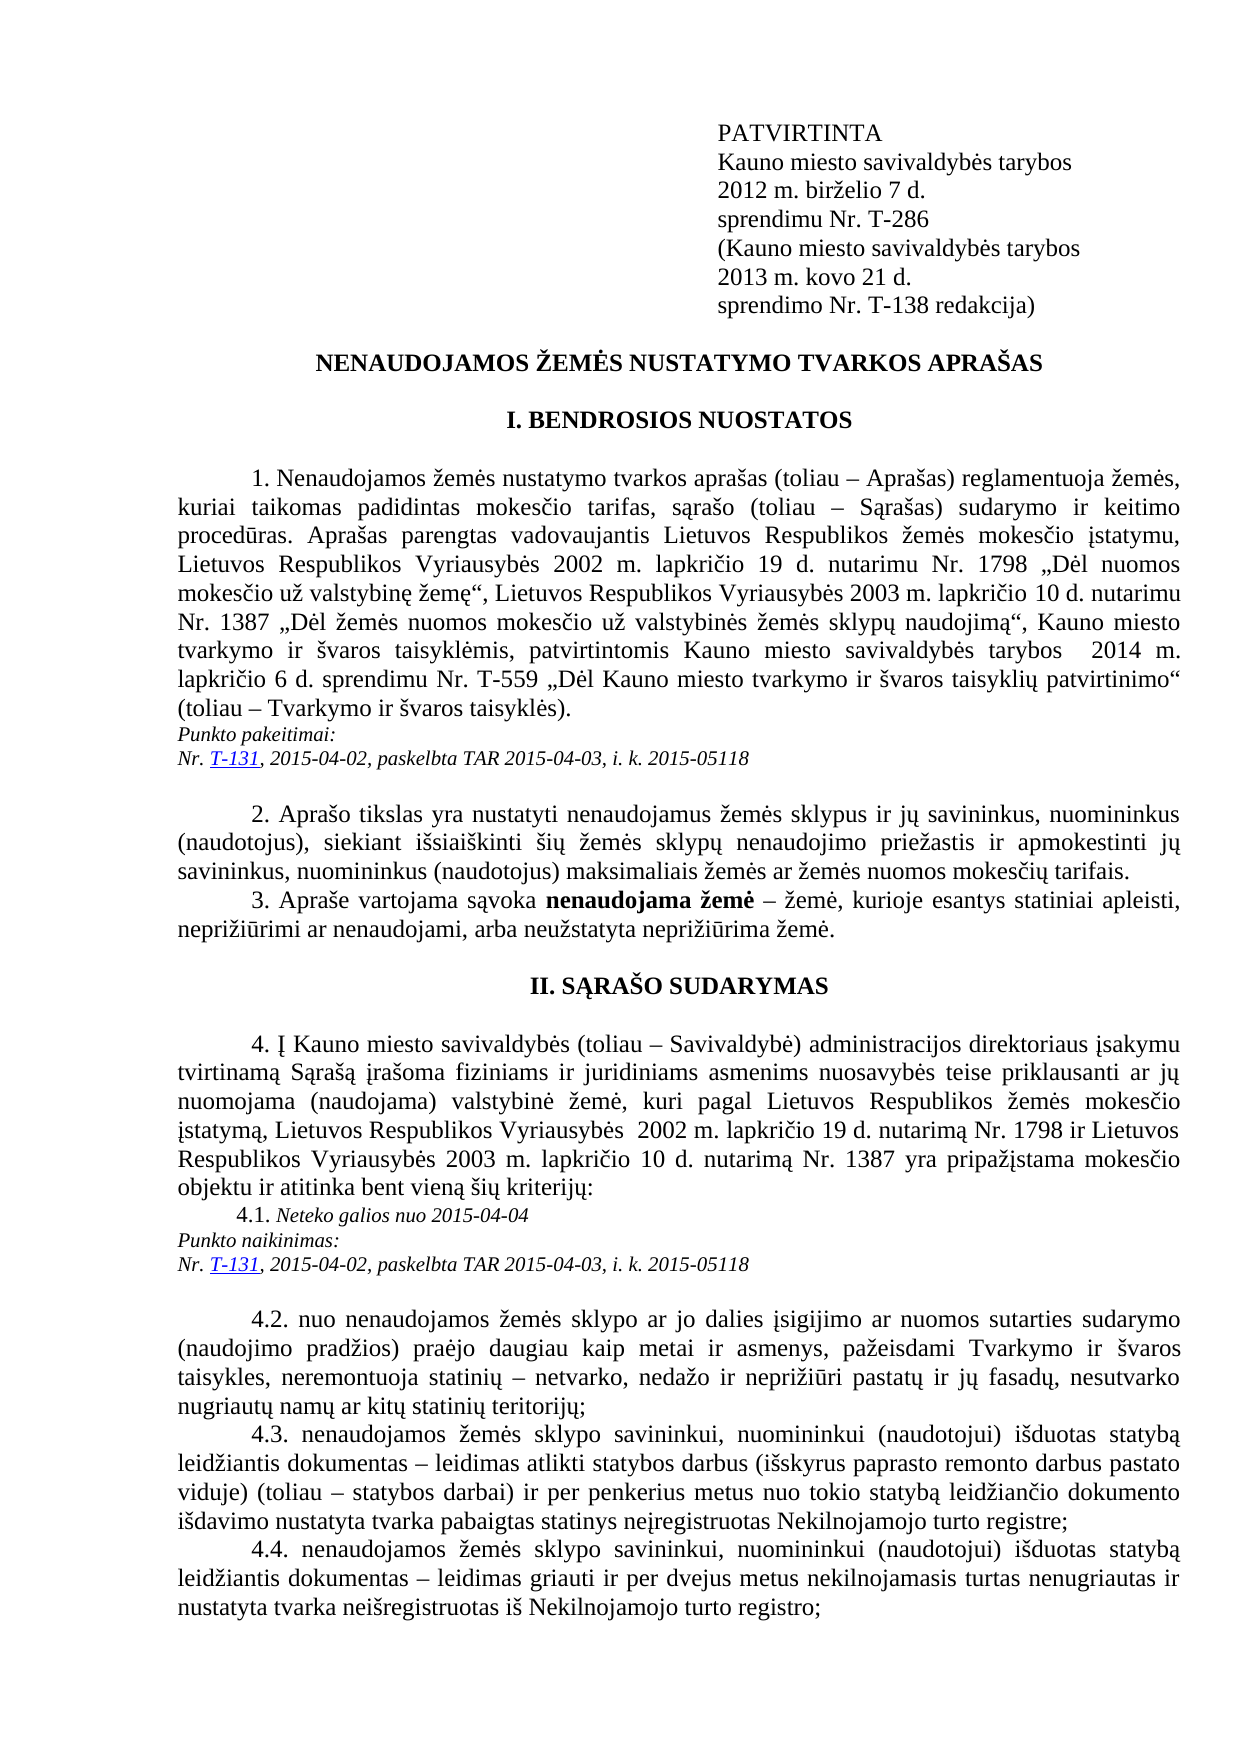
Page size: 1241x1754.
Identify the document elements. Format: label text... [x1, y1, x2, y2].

text 4. Į Kauno miesto savivaldybės (toliau – Savivaldybė) administracijos direktoriaus įsakymu tvirtinamą Sąrašą įrašoma fiziniams ir juridiniams asmenims nuosavybės teise priklausanti ar jų nuomojama (naudojama) valstybinė žemė, kuri pagal Lietuvos Respublikos žemės mokesčio įstatymą, Lietuvos Respublikos Vyriausybės 2002 m. lapkričio 19 d. nutarimą Nr. 1798 ir Lietuvos Respublikos Vyriausybės 2003 m. lapkričio 10 d. nutarimą Nr. 1387 yra pripažįstama mokesčio objektu ir atitinka bent vieną šių kriterijų: [177, 1029, 1181, 1201]
text 4.4. nenaudojamos žemės sklypo savininkui, nuomininkui (naudotojui) išduotas statybą leidžiantis dokumentas – leidimas griauti ir per dvejus metus nekilnojamasis turtas nenugriautas ir nustatyta tvarka neišregistruotas iš Nekilnojamojo turto registro; [177, 1534, 1181, 1621]
text sprendimu Nr. T-286 [582, 204, 1181, 233]
text Nr. T-131, 2015-04-02, paskelbta TAR 2015-04-03, i. k. 2015-05118 [177, 746, 1181, 770]
text II. SĄRAŠO SUDARYMAS [177, 971, 1181, 1000]
text Nr. T-131, 2015-04-02, paskelbta TAR 2015-04-03, i. k. 2015-05118 [177, 1252, 1181, 1276]
text 4.1. Neteko galios nuo 2015-04-04 [177, 1201, 1181, 1228]
text sprendimo Nr. T-138 redakcija) [582, 291, 1181, 319]
text (Kauno miesto savivaldybės tarybos [717, 233, 1181, 262]
text 4.3. nenaudojamos žemės sklypo savininkui, nuomininkui (naudotojui) išduotas statybą leidžiantis dokumentas – leidimas atlikti statybos darbus (išskyrus paprasto remonto darbus pastato viduje) (toliau – statybos darbai) ir per penkerius metus nuo tokio statybą leidžiančio dokumento išdavimo nustatyta tvarka pabaigtas statinys neįregistruotas Nekilnojamojo turto registre; [177, 1419, 1181, 1534]
text 2012 m. birželio 7 d. [582, 176, 1181, 204]
text Punkto naikinimas: [177, 1228, 1181, 1252]
text PATVIRTINTA [717, 118, 1181, 147]
text NENAUDOJAMOS ŽEMĖS NUSTATYMO TVARKOS APRAŠAS [177, 348, 1181, 377]
text 1. Nenaudojamos žemės nustatymo tvarkos aprašas (toliau – Aprašas) reglamentuoja žemės, kuriai taikomas padidintas mokesčio tarifas, sąrašo (toliau – Sąrašas) sudarymo ir keitimo procedūras. Aprašas parengtas vadovaujantis Lietuvos Respublikos žemės mokesčio įstatymu, Lietuvos Respublikos Vyriausybės 2002 m. lapkričio 19 d. nutarimu Nr. 1798 „Dėl nuomos mokesčio už valstybinę žemę“, Lietuvos Respublikos Vyriausybės 2003 m. lapkričio 10 d. nutarimu Nr. 1387 „Dėl žemės nuomos mokesčio už valstybinės žemės sklypų naudojimą“, Kauno miesto tvarkymo ir švaros taisyklėmis, patvirtintomis Kauno miesto savivaldybės tarybos 2014 m. lapkričio 6 d. sprendimu Nr. T-559 „Dėl Kauno miesto tvarkymo ir švaros taisyklių patvirtinimo“ (toliau – Tvarkymo ir švaros taisyklės). [177, 463, 1181, 722]
text 2. Aprašo tikslas yra nustatyti nenaudojamus žemės sklypus ir jų savininkus, nuomininkus (naudotojus), siekiant išsiaiškinti šių žemės sklypų nenaudojimo priežastis ir apmokestinti jų savininkus, nuomininkus (naudotojus) maksimaliais žemės ar žemės nuomos mokesčių tarifais. [177, 799, 1181, 885]
text 2013 m. kovo 21 d. [582, 262, 1181, 291]
text Punkto pakeitimai: [177, 722, 1181, 746]
text 3. Apraše vartojama sąvoka nenaudojama žemė – žemė, kurioje esantys statiniai apleisti, neprižiūrimi ar nenaudojami, arba neužstatyta neprižiūrima žemė. [177, 885, 1181, 942]
text 4.2. nuo nenaudojamos žemės sklypo ar jo dalies įsigijimo ar nuomos sutarties sudarymo (naudojimo pradžios) praėjo daugiau kaip metai ir asmenys, pažeisdami Tvarkymo ir švaros taisykles, neremontuoja statinių – netvarko, nedažo ir neprižiūri pastatų ir jų fasadų, nesutvarko nugriautų namų ar kitų statinių teritorijų; [177, 1304, 1181, 1419]
text I. BENDROSIOS NUOSTATOS [177, 406, 1181, 434]
text Kauno miesto savivaldybės tarybos [582, 147, 1181, 176]
